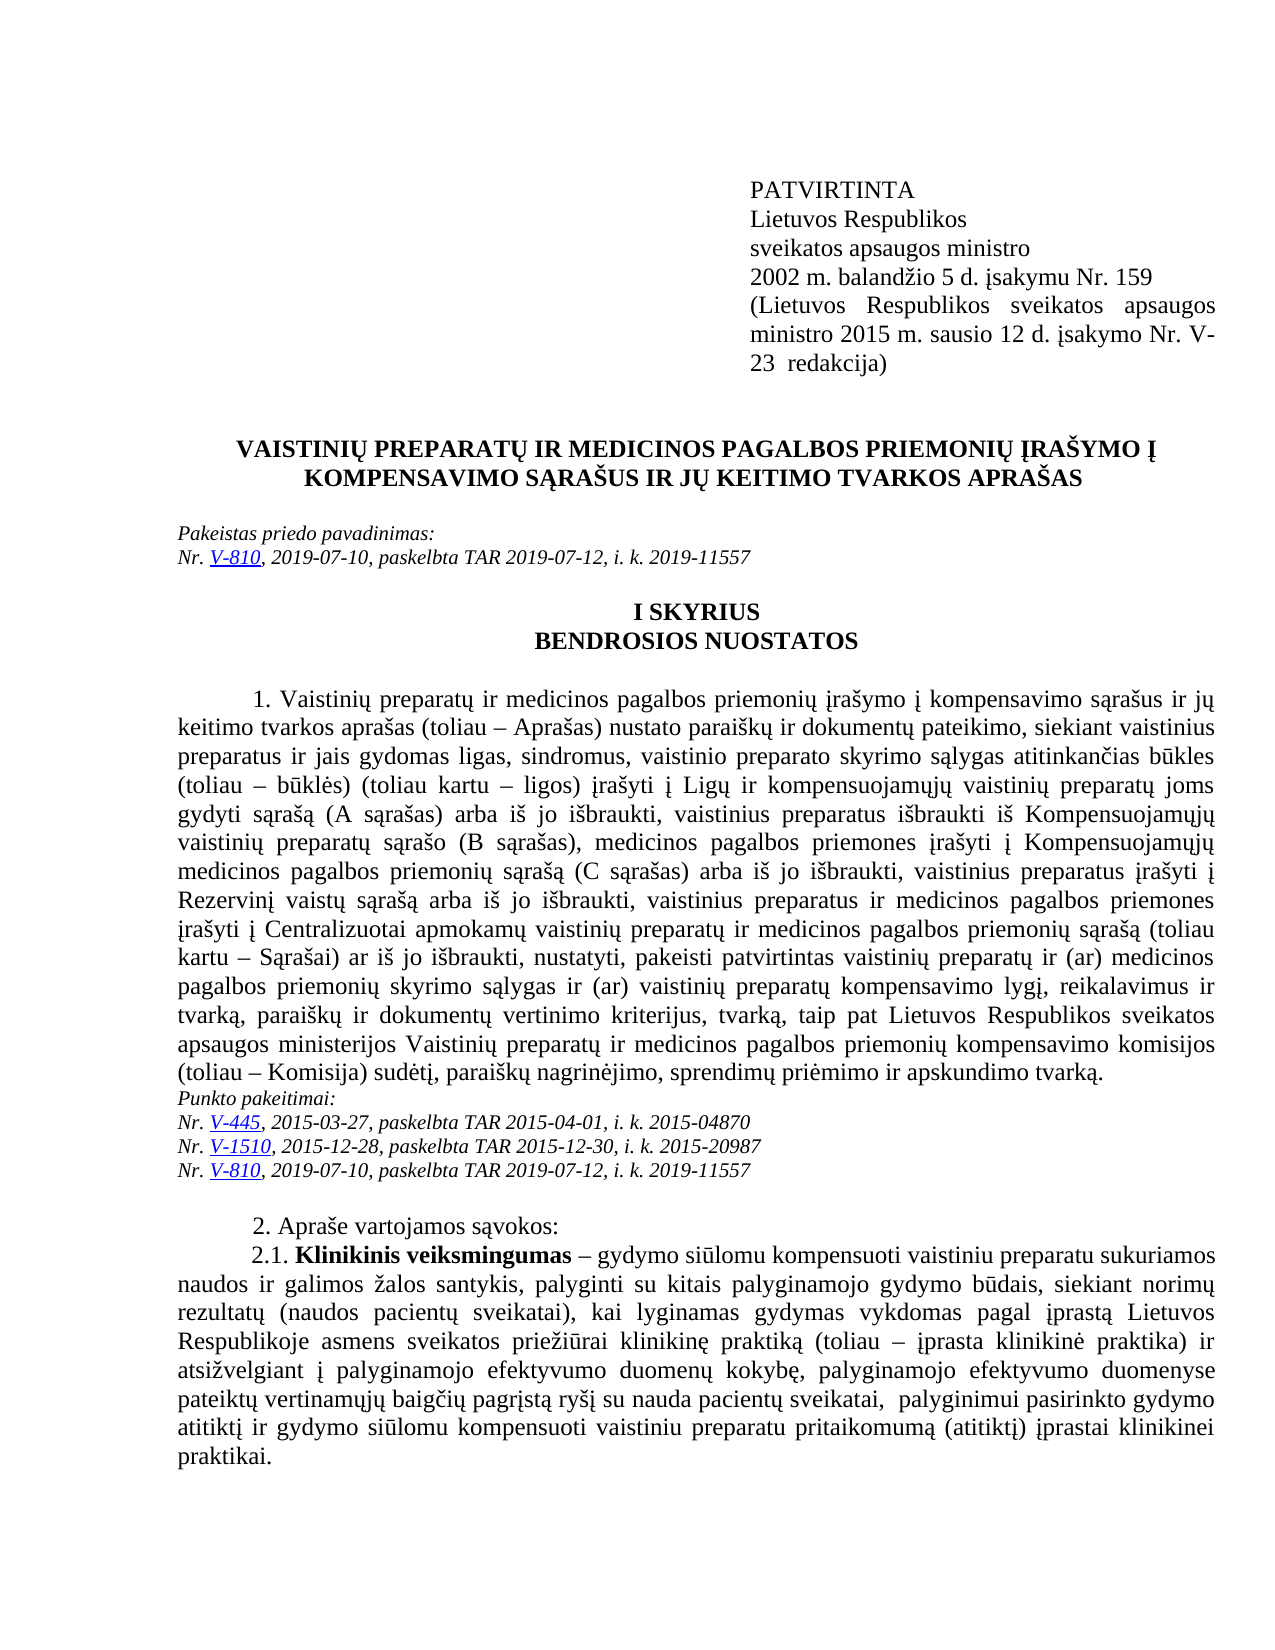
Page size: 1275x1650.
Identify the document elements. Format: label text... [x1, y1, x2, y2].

text 2. Apraše vartojamos sąvokos: [177, 1211, 1216, 1240]
text Nr. V-810, 2019-07-10, paskelbta TAR 2019-07-12, i. k. 2019-11557 [177, 545, 1216, 569]
text I SKYRIUS [177, 597, 1216, 626]
text sveikatos apsaugos ministro [177, 233, 1216, 262]
text (Lietuvos Respublikos sveikatos apsaugos ministro 2015 m. sausio 12 d. įsakymo Nr. V-23 redakcija) [750, 291, 1216, 377]
text Lietuvos Respublikos [177, 204, 1216, 233]
text 1. Vaistinių preparatų ir medicinos pagalbos priemonių įrašymo į kompensavimo sąrašus ir jų keitimo tvarkos aprašas (toliau – Aprašas) nustato paraiškų ir dokumentų pateikimo, siekiant vaistinius preparatus ir jais gydomas ligas, sindromus, vaistinio preparato skyrimo sąlygas atitinkančias būkles (toliau – būklės) (toliau kartu – ligos) įrašyti į Ligų ir kompensuojamųjų vaistinių preparatų joms gydyti sąrašą (A sąrašas) arba iš jo išbraukti, vaistinius preparatus išbraukti iš Kompensuojamųjų vaistinių preparatų sąrašo (B sąrašas), medicinos pagalbos priemones įrašyti į Kompensuojamųjų medicinos pagalbos priemonių sąrašą (C sąrašas) arba iš jo išbraukti, vaistinius preparatus įrašyti į Rezervinį vaistų sąrašą arba iš jo išbraukti, vaistinius preparatus ir medicinos pagalbos priemones įrašyti į Centralizuotai apmokamų vaistinių preparatų ir medicinos pagalbos priemonių sąrašą (toliau kartu – Sąrašai) ar iš jo išbraukti, nustatyti, pakeisti patvirtintas vaistinių preparatų ir (ar) medicinos pagalbos priemonių skyrimo sąlygas ir (ar) vaistinių preparatų kompensavimo lygį, reikalavimus ir tvarką, paraiškų ir dokumentų vertinimo kriterijus, tvarką, taip pat Lietuvos Respublikos sveikatos apsaugos ministerijos Vaistinių preparatų ir medicinos pagalbos priemonių kompensavimo komisijos (toliau – Komisija) sudėtį, paraiškų nagrinėjimo, sprendimų priėmimo ir apskundimo tvarką. [177, 684, 1216, 1086]
text Nr. V-1510, 2015-12-28, paskelbta TAR 2015-12-30, i. k. 2015-20987 [177, 1134, 1216, 1158]
text PATVIRTINTA [177, 176, 1216, 204]
text Punkto pakeitimai: [177, 1086, 1216, 1110]
text BENDROSIOS NUOSTATOS [177, 626, 1216, 655]
text 2.1. Klinikinis veiksmingumas – gydymo siūlomu kompensuoti vaistiniu preparatu sukuriamos naudos ir galimos žalos santykis, palyginti su kitais palyginamojo gydymo būdais, siekiant norimų rezultatų (naudos pacientų sveikatai), kai lyginamas gydymas vykdomas pagal įprastą Lietuvos Respublikoje asmens sveikatos priežiūrai klinikinę praktiką (toliau – įprasta klinikinė praktika) ir atsižvelgiant į palyginamojo efektyvumo duomenų kokybę, palyginamojo efektyvumo duomenyse pateiktų vertinamųjų baigčių pagrįstą ryšį su nauda pacientų sveikatai, palyginimui pasirinkto gydymo atitiktį ir gydymo siūlomu kompensuoti vaistiniu preparatu pritaikomumą (atitiktį) įprastai klinikinei praktikai. [177, 1240, 1216, 1470]
text Pakeistas priedo pavadinimas: [177, 521, 1216, 545]
text Nr. V-810, 2019-07-10, paskelbta TAR 2019-07-12, i. k. 2019-11557 [177, 1158, 1216, 1182]
text Nr. V-445, 2015-03-27, paskelbta TAR 2015-04-01, i. k. 2015-04870 [177, 1110, 1216, 1134]
text 2002 m. balandžio 5 d. įsakymu Nr. 159 [177, 262, 1216, 291]
text VAISTINIŲ PREPARATŲ IR MEDICINOS PAGALBOS PRIEMONIŲ ĮRAŠYMO Į KOMPENSAVIMO SĄRAŠUS IR JŲ KEITIMO TVARKOS APRAŠAS [177, 434, 1216, 492]
